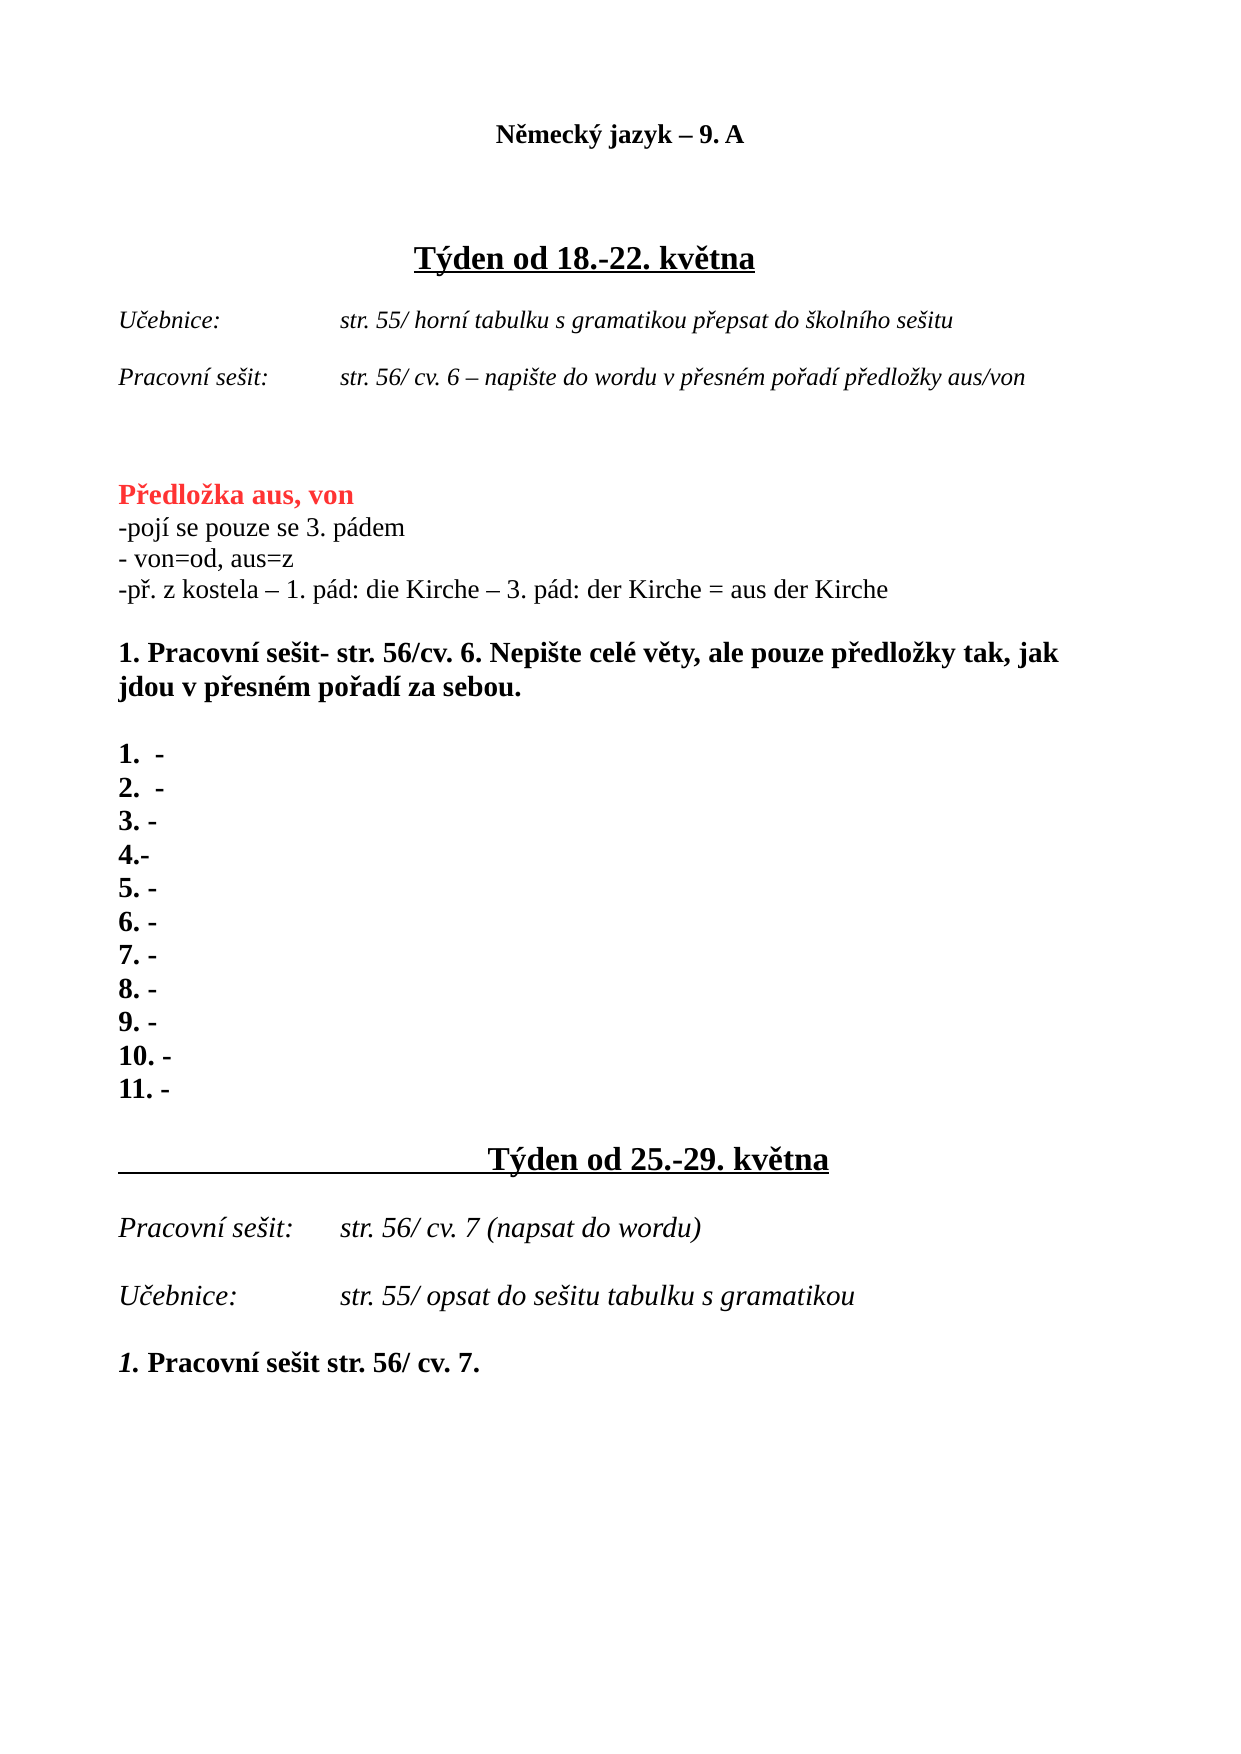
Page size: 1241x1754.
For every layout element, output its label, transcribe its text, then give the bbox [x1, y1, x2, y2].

text 11. - [118, 1072, 1122, 1105]
text Předložka aus, von [118, 477, 1122, 511]
text 7. - [118, 937, 1122, 971]
text 8. - [118, 971, 1122, 1004]
text - von=od, aus=z [118, 542, 1122, 573]
text 6. - [118, 904, 1122, 937]
text 4.- [118, 837, 1122, 870]
text 10. - [118, 1038, 1122, 1072]
text 9. - [118, 1004, 1122, 1038]
text Učebnice: str. 55/ horní tabulku s gramatikou přepsat do školního sešitu [118, 305, 1122, 334]
text Pracovní sešit: str. 56/ cv. 7 (napsat do wordu) [118, 1211, 1122, 1244]
text -př. z kostela – 1. pád: die Kirche – 3. pád: der Kirche = aus der Kirche [118, 573, 1122, 604]
text Pracovní sešit: str. 56/ cv. 6 – napište do wordu v přesném pořadí předložky aus/von [118, 362, 1122, 391]
text Týden od 18.-22. května [118, 238, 1122, 276]
text 3. - [118, 803, 1122, 837]
text Učebnice: str. 55/ opsat do sešitu tabulku s gramatikou [118, 1278, 1122, 1311]
text 5. - [118, 870, 1122, 904]
text -pojí se pouze se 3. pádem [118, 511, 1122, 542]
text 1. Pracovní sešit- str. 56/cv. 6. Nepište celé věty, ale pouze předložky tak, jak jdou v přesném pořadí za sebou. [118, 636, 1122, 703]
text 1. - [118, 736, 1122, 770]
text 1. Pracovní sešit str. 56/ cv. 7. [118, 1345, 1122, 1378]
text 2. - [118, 770, 1122, 803]
text Týden od 25.-29. května [118, 1139, 1122, 1177]
text Německý jazyk – 9. A [118, 118, 1122, 149]
